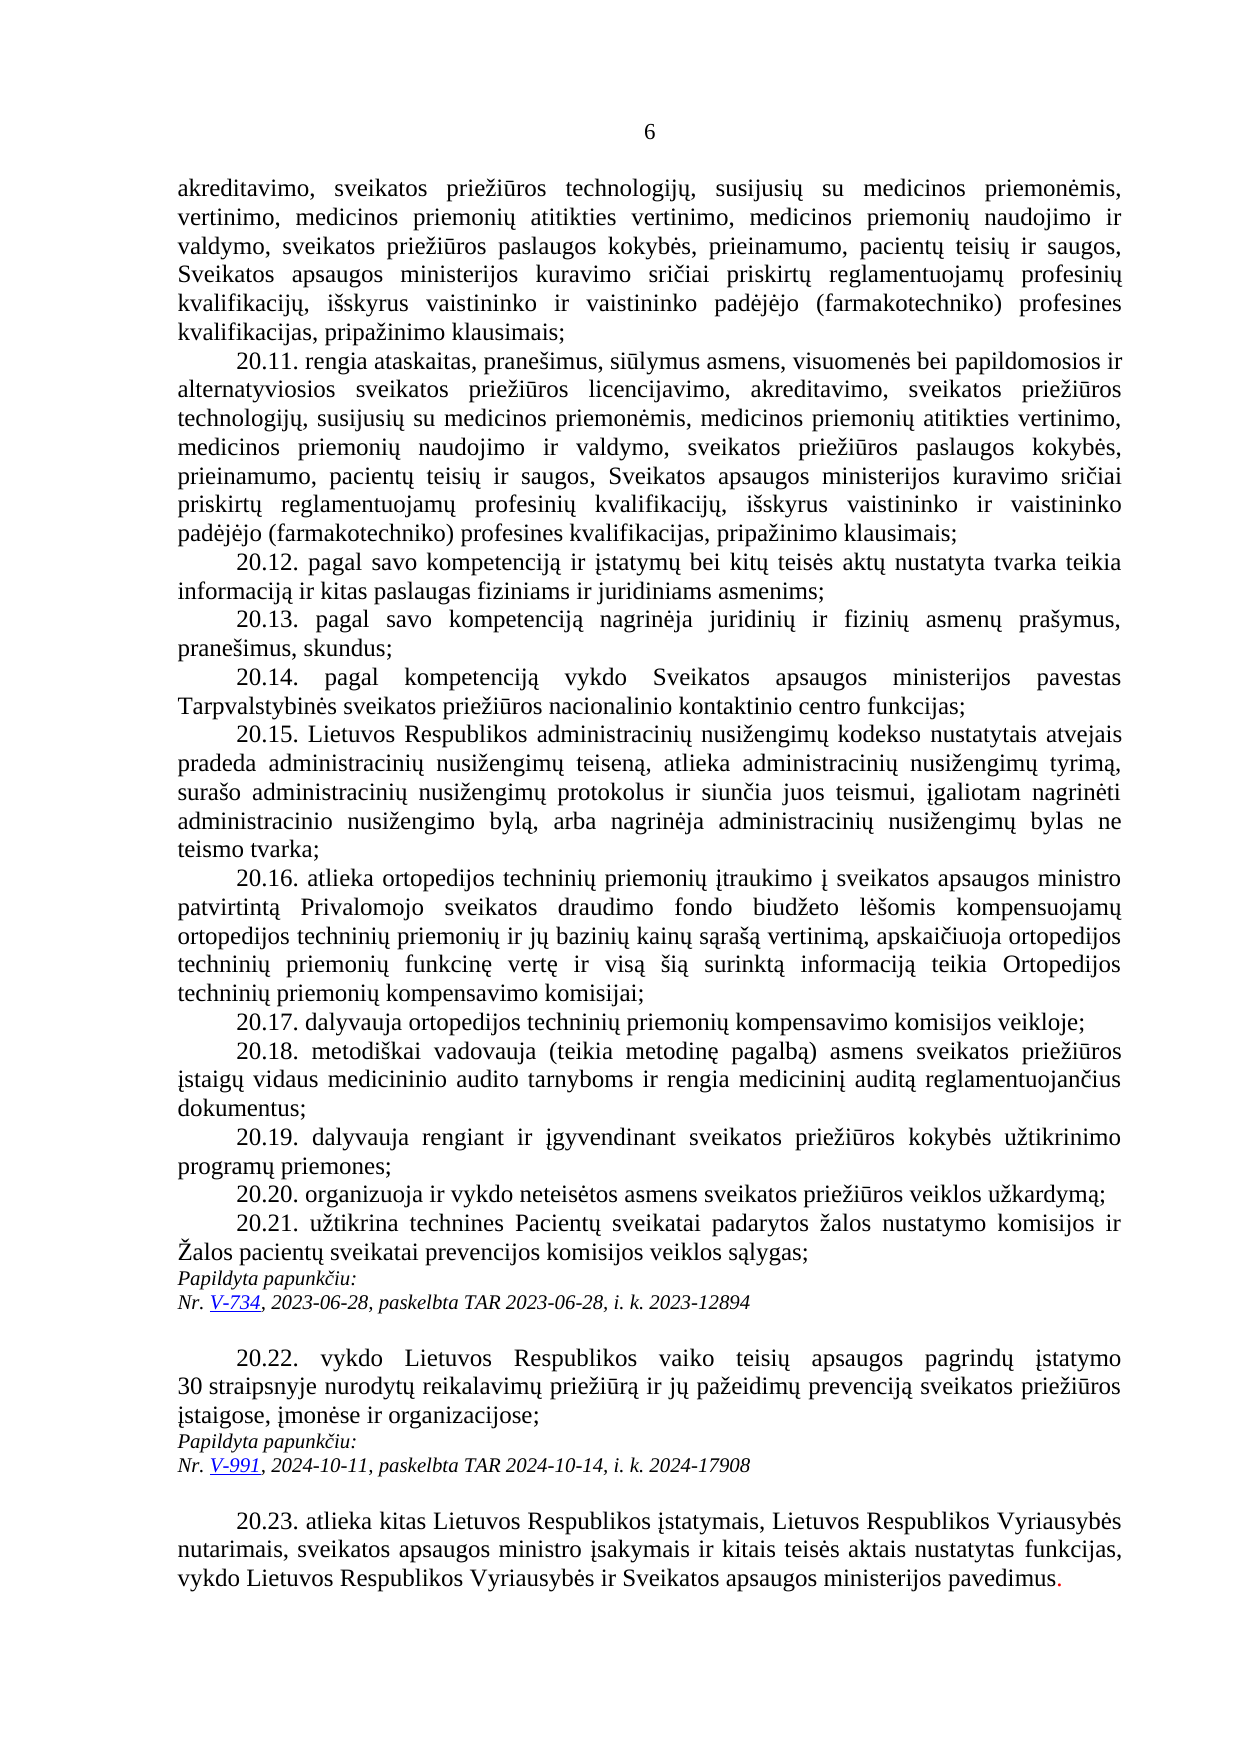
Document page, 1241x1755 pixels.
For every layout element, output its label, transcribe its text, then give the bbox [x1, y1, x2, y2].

text 20.13. pagal savo kompetenciją nagrinėja juridinių ir fizinių asmenų prašymus, pranešimus, skundus; [177, 604, 1122, 662]
text 20.15. Lietuvos Respublikos administracinių nusižengimų kodekso nustatytais atvejais pradeda administracinių nusižengimų teiseną, atlieka administracinių nusižengimų tyrimą, surašo administracinių nusižengimų protokolus ir siunčia juos teismui, įgaliotam nagrinėti administracinio nusižengimo bylą, arba nagrinėja administracinių nusižengimų bylas ne teismo tvarka; [177, 719, 1122, 863]
text Papildyta papunkčiu: [177, 1429, 1122, 1453]
text 20.17. dalyvauja ortopedijos techninių priemonių kompensavimo komisijos veikloje; [177, 1007, 1122, 1036]
text 20.11. rengia ataskaitas, pranešimus, siūlymus asmens, visuomenės bei papildomosios ir alternatyviosios sveikatos priežiūros licencijavimo, akreditavimo, sveikatos priežiūros technologijų, susijusių su medicinos priemonėmis, medicinos priemonių atitikties vertinimo, medicinos priemonių naudojimo ir valdymo, sveikatos priežiūros paslaugos kokybės, prieinamumo, pacientų teisių ir saugos, Sveikatos apsaugos ministerijos kuravimo sričiai priskirtų reglamentuojamų profesinių kvalifikacijų, išskyrus vaistininko ir vaistininko padėjėjo (farmakotechniko) profesines kvalifikacijas, pripažinimo klausimais; [177, 346, 1122, 547]
text Nr. V-991, 2024-10-11, paskelbta TAR 2024-10-14, i. k. 2024-17908 [177, 1453, 1122, 1477]
text 20.19. dalyvauja rengiant ir įgyvendinant sveikatos priežiūros kokybės užtikrinimo programų priemones; [177, 1122, 1122, 1179]
text 20.18. metodiškai vadovauja (teikia metodinę pagalbą) asmens sveikatos priežiūros įstaigų vidaus medicininio audito tarnyboms ir rengia medicininį auditą reglamentuojančius dokumentus; [177, 1036, 1122, 1122]
text 20.22. vykdo Lietuvos Respublikos vaiko teisių apsaugos pagrindų įstatymo 30 straipsnyje nurodytų reikalavimų priežiūrą ir jų pažeidimų prevenciją sveikatos priežiūros įstaigose, įmonėse ir organizacijose; [177, 1343, 1122, 1429]
text 20.12. pagal savo kompetenciją ir įstatymų bei kitų teisės aktų nustatyta tvarka teikia informaciją ir kitas paslaugas fiziniams ir juridiniams asmenims; [177, 547, 1122, 604]
text Nr. V-734, 2023-06-28, paskelbta TAR 2023-06-28, i. k. 2023-12894 [177, 1290, 1122, 1314]
text akreditavimo, sveikatos priežiūros technologijų, susijusių su medicinos priemonėmis, vertinimo, medicinos priemonių atitikties vertinimo, medicinos priemonių naudojimo ir valdymo, sveikatos priežiūros paslaugos kokybės, prieinamumo, pacientų teisių ir saugos, Sveikatos apsaugos ministerijos kuravimo sričiai priskirtų reglamentuojamų profesinių kvalifikacijų, išskyrus vaistininko ir vaistininko padėjėjo (farmakotechniko) profesines kvalifikacijas, pripažinimo klausimais; [177, 173, 1122, 346]
text 20.23. atlieka kitas Lietuvos Respublikos įstatymais, Lietuvos Respublikos Vyriausybės nutarimais, sveikatos apsaugos ministro įsakymais ir kitais teisės aktais nustatytas funkcijas, vykdo Lietuvos Respublikos Vyriausybės ir Sveikatos apsaugos ministerijos pavedimus. [177, 1506, 1122, 1592]
text Papildyta papunkčiu: [177, 1266, 1122, 1290]
text 20.14. pagal kompetenciją vykdo Sveikatos apsaugos ministerijos pavestas Tarpvalstybinės sveikatos priežiūros nacionalinio kontaktinio centro funkcijas; [177, 662, 1122, 719]
text 20.20. organizuoja ir vykdo neteisėtos asmens sveikatos priežiūros veiklos užkardymą; [177, 1179, 1122, 1208]
text 20.21. užtikrina technines Pacientų sveikatai padarytos žalos nustatymo komisijos ir Žalos pacientų sveikatai prevencijos komisijos veiklos sąlygas; [177, 1208, 1122, 1266]
text 20.16. atlieka ortopedijos techninių priemonių įtraukimo į sveikatos apsaugos ministro patvirtintą Privalomojo sveikatos draudimo fondo biudžeto lėšomis kompensuojamų ortopedijos techninių priemonių ir jų bazinių kainų sąrašą vertinimą, apskaičiuoja ortopedijos techninių priemonių funkcinę vertę ir visą šią surinktą informaciją teikia Ortopedijos techninių priemonių kompensavimo komisijai; [177, 863, 1122, 1007]
